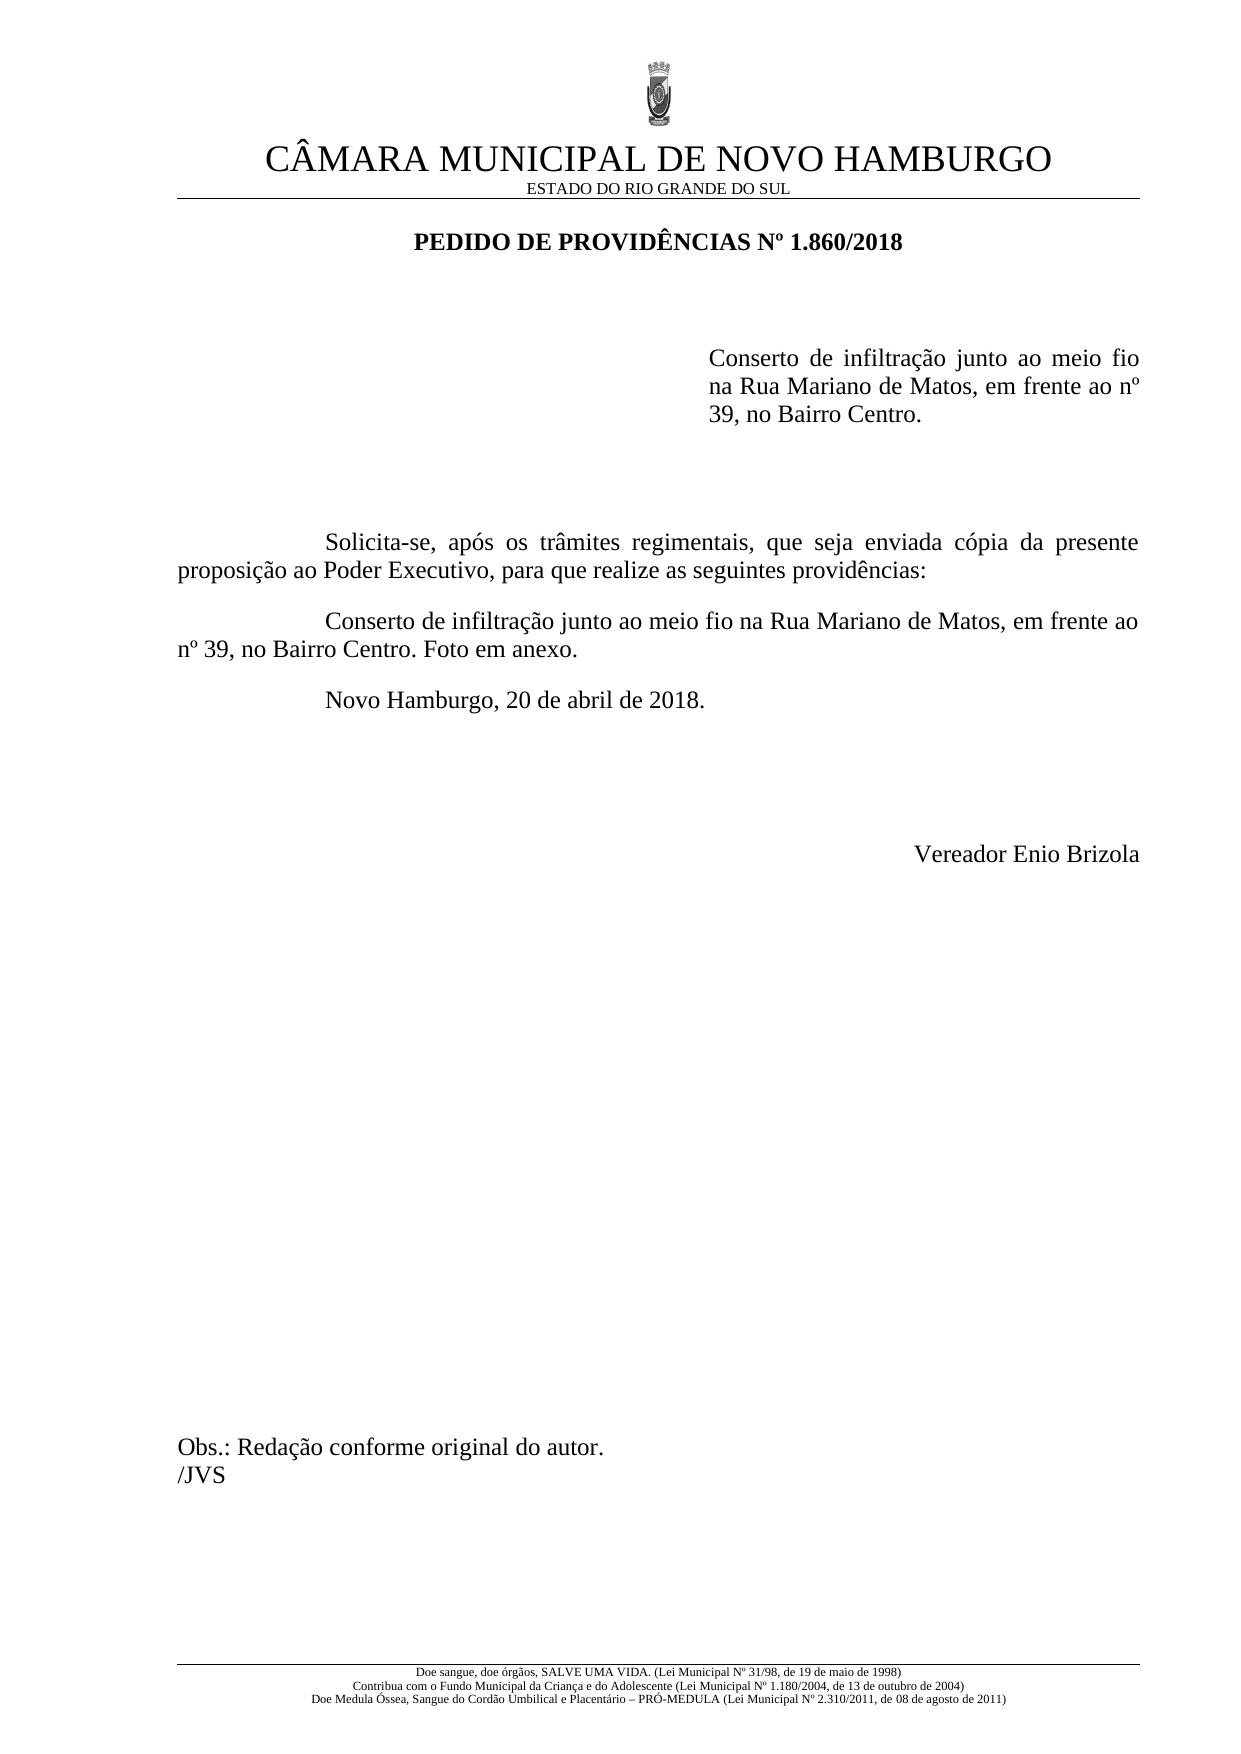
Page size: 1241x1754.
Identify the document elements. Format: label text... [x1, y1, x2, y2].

text Conserto de infiltração junto ao meio fio na Rua Mariano de Matos, em frente ao nº 39, no Bairro Centro. Foto em anexo. [177, 607, 1140, 662]
text PEDIDO DE PROVIDÊNCIAS Nº 1.860/2018 [177, 228, 1140, 256]
text Solicita-se, após os trâmites regimentais, que seja enviada cópia da presente proposição ao Poder Executivo, para que realize as seguintes providências: [177, 528, 1140, 583]
text /JVS [177, 1461, 1140, 1489]
text Obs.: Redação conforme original do autor. [177, 1433, 1140, 1461]
text Novo Hamburgo, 20 de abril de 2018. [177, 686, 1140, 714]
text Conserto de infiltração junto ao meio fio na Rua Mariano de Matos, em frente ao nº 39, no Bairro Centro. [709, 344, 1140, 428]
text Vereador Enio Brizola [177, 840, 1140, 867]
